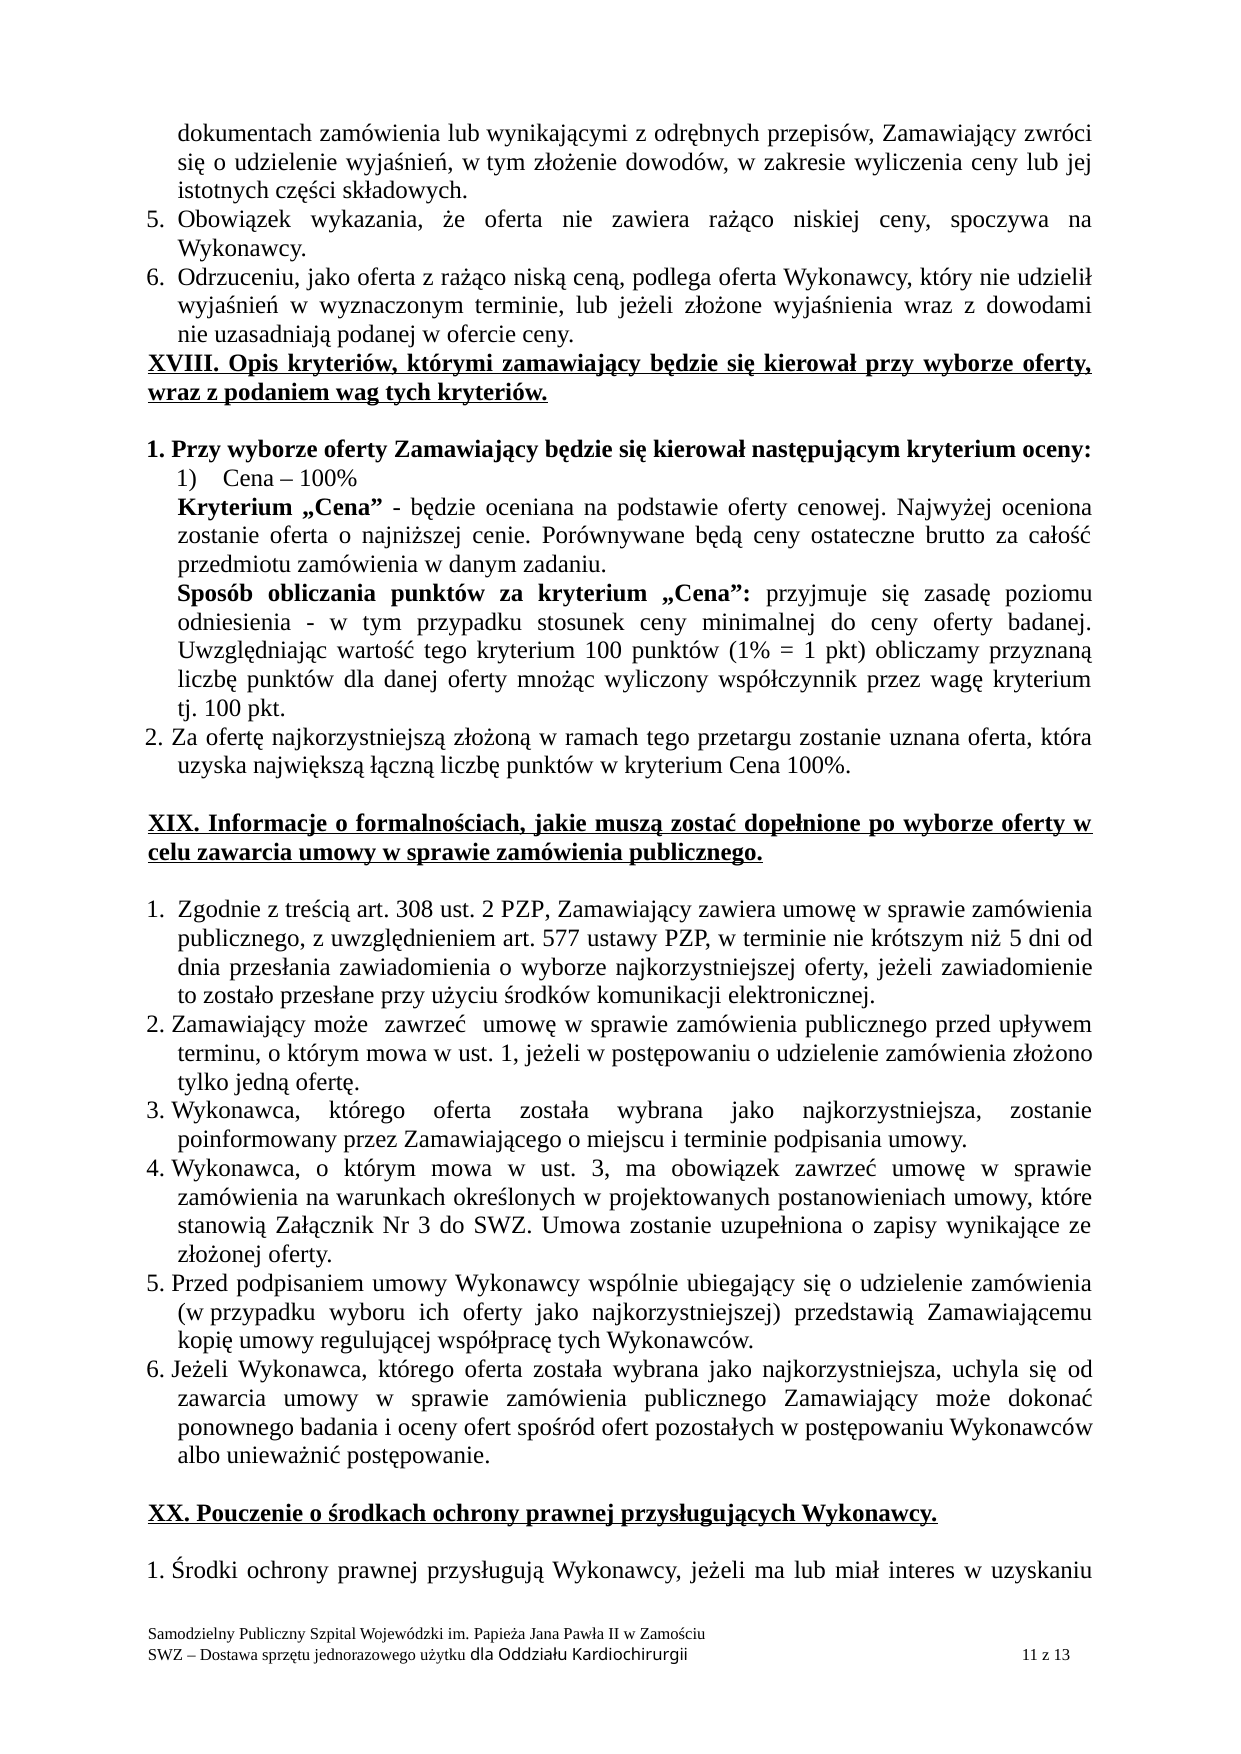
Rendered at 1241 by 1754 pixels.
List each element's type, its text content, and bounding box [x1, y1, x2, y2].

list Zamawiający może zawrzeć umowę w sprawie zamówienia publicznego przed upływem terminu, o którym mowa w ust. 1, jeżeli w postępowaniu o udzielenie zamówienia złożono tylko jedną ofertę. [146, 1009, 1093, 1096]
text 1. Przy wyborze oferty Zamawiający będzie się kierował następującym kryterium oceny: [146, 434, 1093, 463]
text XX. Pouczenie o środkach ochrony prawnej przysługujących Wykonawcy. [148, 1498, 1093, 1527]
list Wykonawca, o którym mowa w ust. 3, ma obowiązek zawrzeć umowę w sprawie zamówienia na warunkach określonych w projektowanych postanowieniach umowy, które stanowią Załącznik Nr 3 do SWZ. Umowa zostanie uzupełniona o zapisy wynikające ze złożonej oferty. [146, 1153, 1093, 1268]
list Zgodnie z treścią art. 308 ust. 2 PZP, Zamawiający zawiera umowę w sprawie zamówienia publicznego, z uwzględnieniem art. 577 ustawy PZP, w terminie nie krótszym niż 5 dni od dnia przesłania zawiadomienia o wyborze najkorzystniejszej oferty, jeżeli zawiadomienie to zostało przesłane przy użyciu środków komunikacji elektronicznej. [146, 894, 1093, 1009]
list Wykonawca, którego oferta została wybrana jako najkorzystniejsza, zostanie poinformowany przez Zamawiającego o miejscu i terminie podpisania umowy. [146, 1096, 1093, 1153]
text XIX. Informacje o formalnościach, jakie muszą zostać dopełnione po wyborze oferty w [148, 808, 1093, 833]
list Środki ochrony prawnej przysługują Wykonawcy, jeżeli ma lub miał interes w uzyskaniu [146, 1555, 1093, 1584]
text celu zawarcia umowy w sprawie zamówienia publicznego. [148, 834, 1093, 866]
list Obowiązek wykazania, że oferta nie zawiera rażąco niskiej ceny, spoczywa na Wykonawcy. [146, 204, 1093, 262]
list Kryterium „Cena” - będzie oceniana na podstawie oferty cenowej. Najwyżej oceniona zostanie oferta o najniższej cenie. Porównywane będą ceny ostateczne brutto za całość przedmiotu zamówienia w danym zadaniu. [176, 492, 1093, 578]
list dokumentach zamówienia lub wynikającymi z odrębnych przepisów, Zamawiający zwróci się o udzielenie wyjaśnień, w tym złożenie dowodów, w zakresie wyliczenia ceny lub jej istotnych części składowych. [146, 118, 1093, 204]
text Sposób obliczania punktów za kryterium „Cena”: przyjmuje się zasadę poziomu odniesienia - w tym przypadku stosunek ceny minimalnej do ceny oferty badanej. Uwzględniając wartość tego kryterium 100 punktów (1% = 1 pkt) obliczamy przyznaną liczbę punktów dla danej oferty mnożąc wyliczony współczynnik przez wagę kryterium tj. 100 pkt. [148, 578, 1093, 722]
list Odrzuceniu, jako oferta z rażąco niską ceną, podlega oferta Wykonawcy, który nie udzielił wyjaśnień w wyznaczonym terminie, lub jeżeli złożone wyjaśnienia wraz z dowodami nie uzasadniają podanej w ofercie ceny. [146, 262, 1093, 348]
list Cena – 100% [176, 463, 1093, 492]
list Przed podpisaniem umowy Wykonawcy wspólnie ubiegający się o udzielenie zamówienia (w przypadku wyboru ich oferty jako najkorzystniejszej) przedstawią Zamawiającemu kopię umowy regulującej współpracę tych Wykonawców. [146, 1268, 1093, 1354]
text XVIII. Opis kryteriów, którymi zamawiający będzie się kierował przy wyborze oferty, wraz z podaniem wag tych kryteriów. [148, 348, 1093, 406]
text 2. Za ofertę najkorzystniejszą złożoną w ramach tego przetargu zostanie uznana oferta, która uzyska największą łączną liczbę punktów w kryterium Cena 100%. [144, 722, 1093, 779]
list Jeżeli Wykonawca, którego oferta została wybrana jako najkorzystniejsza, uchyla się od zawarcia umowy w sprawie zamówienia publicznego Zamawiający może dokonać ponownego badania i oceny ofert spośród ofert pozostałych w postępowaniu Wykonawców albo unieważnić postępowanie. [146, 1354, 1093, 1469]
